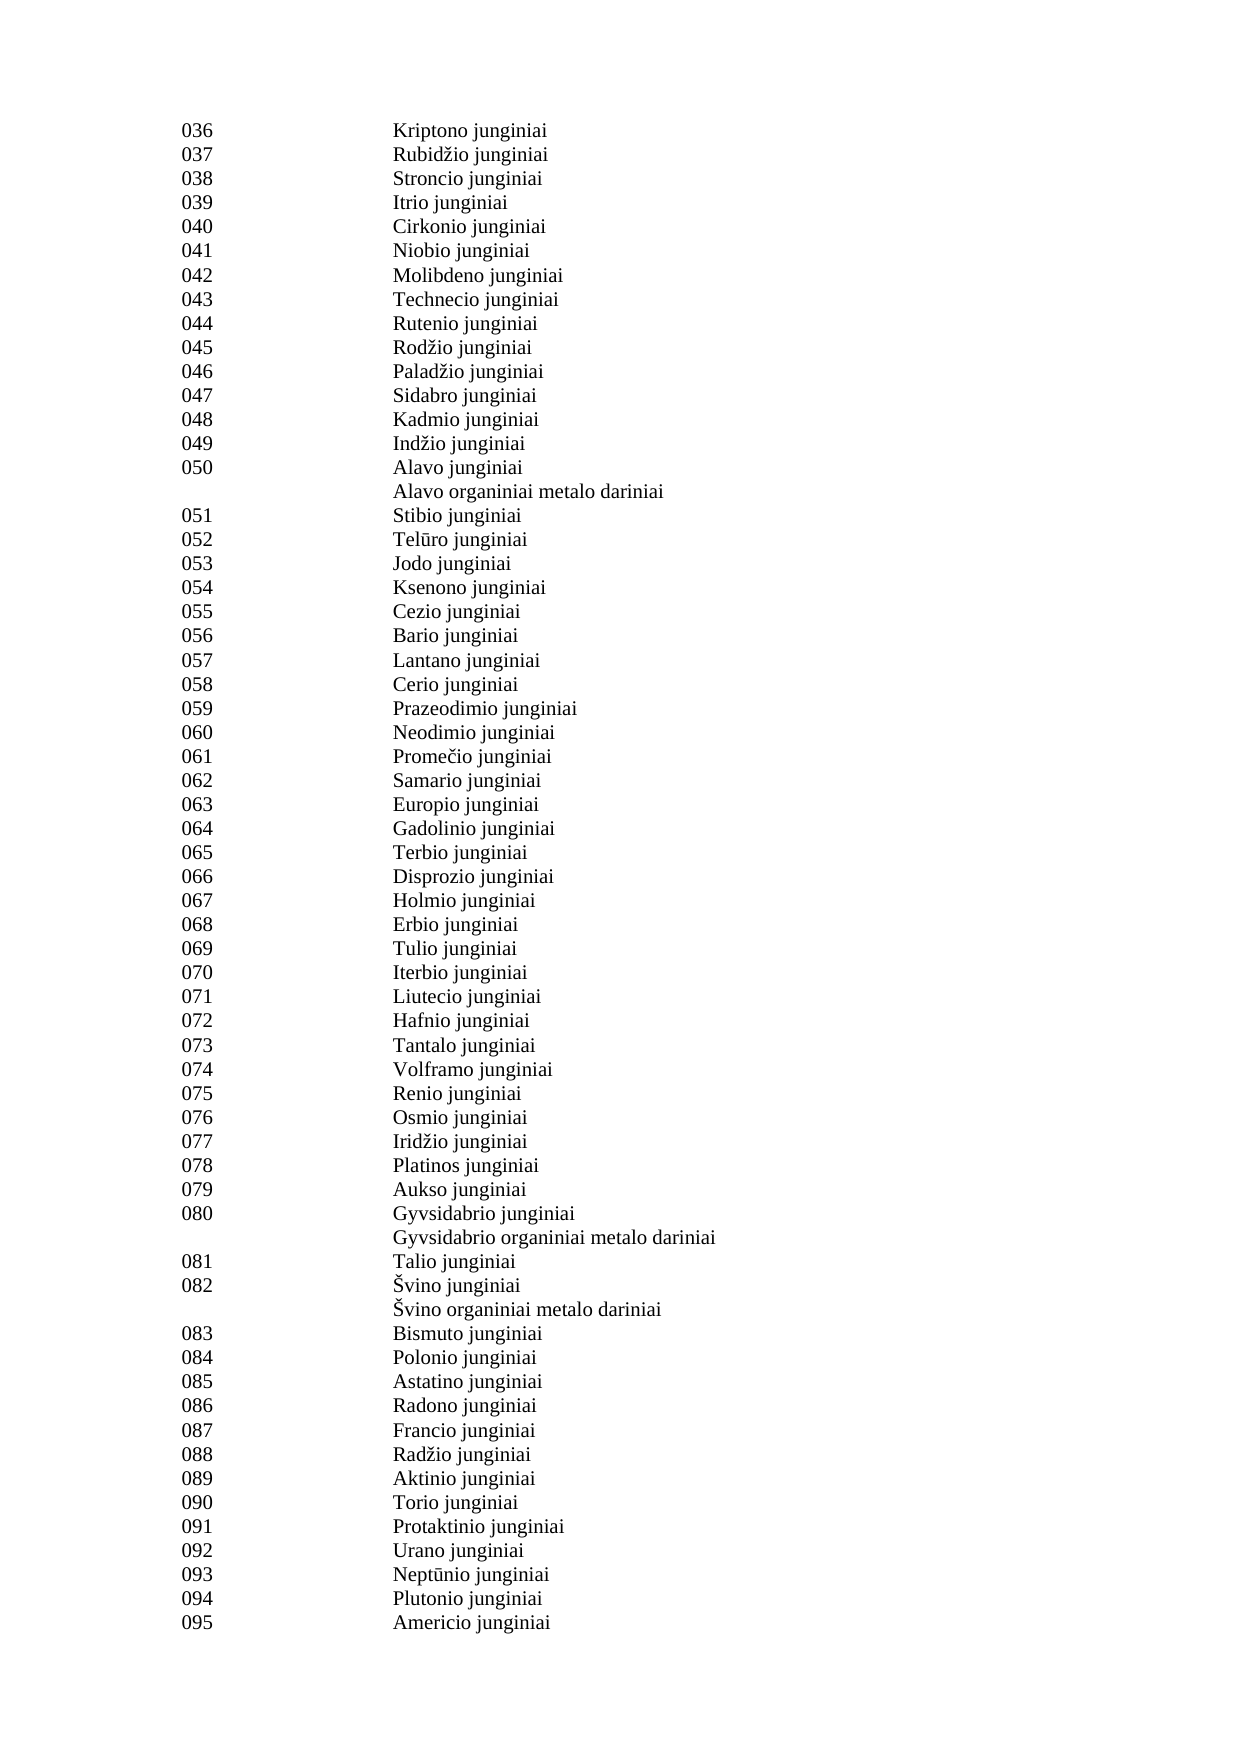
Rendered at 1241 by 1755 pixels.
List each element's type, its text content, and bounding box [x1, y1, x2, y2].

table_cell 054 [384, 575, 388, 599]
table_cell 093 [177, 1562, 181, 1586]
table_cell [177, 1297, 181, 1321]
table_cell 051 [384, 503, 388, 527]
table_cell 037 [177, 142, 181, 166]
table_cell 050 [177, 455, 181, 479]
table_cell 053 [177, 551, 181, 575]
table_cell 044 [177, 311, 181, 335]
table_cell 038 [384, 166, 388, 190]
table_cell 050 [384, 455, 388, 479]
table_cell 059 [384, 696, 388, 720]
table_cell 066 [177, 864, 181, 888]
table_cell 092 [177, 1538, 181, 1562]
table_cell [384, 1297, 388, 1321]
table_cell 063 [384, 792, 388, 816]
table_cell 057 [177, 648, 181, 672]
table_cell 091 [384, 1514, 388, 1538]
table_cell 047 [384, 383, 388, 407]
table_cell 077 [177, 1129, 181, 1153]
table_cell 058 [384, 672, 388, 696]
table_cell 086 [384, 1394, 388, 1417]
table_cell 036 [177, 118, 181, 142]
table_cell 066 [384, 864, 388, 888]
table_cell 042 [384, 263, 388, 287]
table_cell 070 [384, 960, 388, 984]
table_cell 081 [384, 1249, 388, 1273]
table_cell [384, 1225, 388, 1249]
table_cell 068 [177, 912, 181, 936]
table_cell 061 [384, 744, 388, 768]
table_cell 081 [177, 1249, 181, 1273]
table_cell 062 [384, 768, 388, 792]
table_cell 037 [384, 142, 388, 166]
table_cell 085 [177, 1369, 181, 1393]
table_cell 082 [177, 1273, 181, 1297]
table_cell 079 [177, 1177, 181, 1201]
table_cell 083 [384, 1321, 388, 1345]
table_cell 041 [177, 239, 181, 262]
table_cell 065 [384, 840, 388, 864]
table_cell 095 [384, 1610, 388, 1634]
table_cell 055 [177, 599, 181, 623]
table_cell 087 [177, 1418, 181, 1442]
table_cell 084 [384, 1345, 388, 1369]
table_cell 094 [177, 1586, 181, 1610]
table_cell 079 [384, 1177, 388, 1201]
table_cell 060 [177, 720, 181, 744]
table_cell 048 [177, 407, 181, 431]
table_cell 040 [384, 214, 388, 238]
table_cell 088 [384, 1442, 388, 1466]
table_cell 080 [177, 1201, 181, 1225]
table_cell 090 [177, 1490, 181, 1514]
table_cell 071 [177, 984, 181, 1008]
table_cell 036 [384, 118, 388, 142]
table_cell 094 [384, 1586, 388, 1610]
table_cell 054 [177, 575, 181, 599]
table_cell 038 [177, 166, 181, 190]
table_cell 058 [177, 672, 181, 696]
table_cell 063 [177, 792, 181, 816]
table_cell 052 [384, 527, 388, 551]
table_cell 087 [384, 1418, 388, 1442]
table_cell 083 [177, 1321, 181, 1345]
table_cell 051 [177, 503, 181, 527]
table_cell 074 [384, 1057, 388, 1081]
table_cell 040 [177, 214, 181, 238]
table_cell 076 [177, 1105, 181, 1129]
table_cell 072 [384, 1009, 388, 1032]
table_cell 064 [384, 816, 388, 840]
table_cell [177, 479, 181, 503]
table_cell 088 [177, 1442, 181, 1466]
table_cell 046 [177, 359, 181, 383]
table_cell 039 [384, 190, 388, 214]
table_cell 045 [177, 335, 181, 359]
table_cell 067 [384, 888, 388, 912]
table_cell 086 [177, 1394, 181, 1417]
table_cell 070 [177, 960, 181, 984]
table_cell 090 [384, 1490, 388, 1514]
table_cell 080 [384, 1201, 388, 1225]
table_cell 061 [177, 744, 181, 768]
table_cell [384, 479, 388, 503]
table_cell 044 [384, 311, 388, 335]
table_cell 045 [384, 335, 388, 359]
table_cell 056 [384, 624, 388, 647]
table_cell 047 [177, 383, 181, 407]
table_cell 046 [384, 359, 388, 383]
table_cell 059 [177, 696, 181, 720]
table_cell 078 [384, 1153, 388, 1177]
table_cell 091 [177, 1514, 181, 1538]
table_cell 043 [177, 287, 181, 311]
table_cell 062 [177, 768, 181, 792]
table_cell 049 [177, 431, 181, 455]
table_cell 057 [384, 648, 388, 672]
table_cell 064 [177, 816, 181, 840]
table_cell 068 [384, 912, 388, 936]
table_cell 089 [384, 1466, 388, 1490]
table_cell 072 [177, 1009, 181, 1032]
table_cell 067 [177, 888, 181, 912]
table_cell 056 [177, 624, 181, 647]
table_cell 039 [177, 190, 181, 214]
table_cell 076 [384, 1105, 388, 1129]
table_cell [177, 1225, 181, 1249]
table_cell 052 [177, 527, 181, 551]
table_cell 049 [384, 431, 388, 455]
table_cell 084 [177, 1345, 181, 1369]
table_cell 082 [384, 1273, 388, 1297]
table_cell 073 [177, 1033, 181, 1057]
table_cell 053 [384, 551, 388, 575]
table_cell 078 [177, 1153, 181, 1177]
table_cell 043 [384, 287, 388, 311]
table_cell 092 [384, 1538, 388, 1562]
table_cell 069 [177, 936, 181, 960]
table_cell 060 [384, 720, 388, 744]
table_cell 065 [177, 840, 181, 864]
table_cell 069 [384, 936, 388, 960]
table_cell 048 [384, 407, 388, 431]
table_cell 074 [177, 1057, 181, 1081]
table_cell 085 [384, 1369, 388, 1393]
table_cell 089 [177, 1466, 181, 1490]
table_cell 077 [384, 1129, 388, 1153]
table_cell 075 [384, 1081, 388, 1105]
table_cell 073 [384, 1033, 388, 1057]
table_cell 042 [177, 263, 181, 287]
table_cell 075 [177, 1081, 181, 1105]
table_cell 055 [384, 599, 388, 623]
table_cell 071 [384, 984, 388, 1008]
table_cell 041 [384, 239, 388, 262]
table_cell 095 [177, 1610, 181, 1634]
table_cell 093 [384, 1562, 388, 1586]
